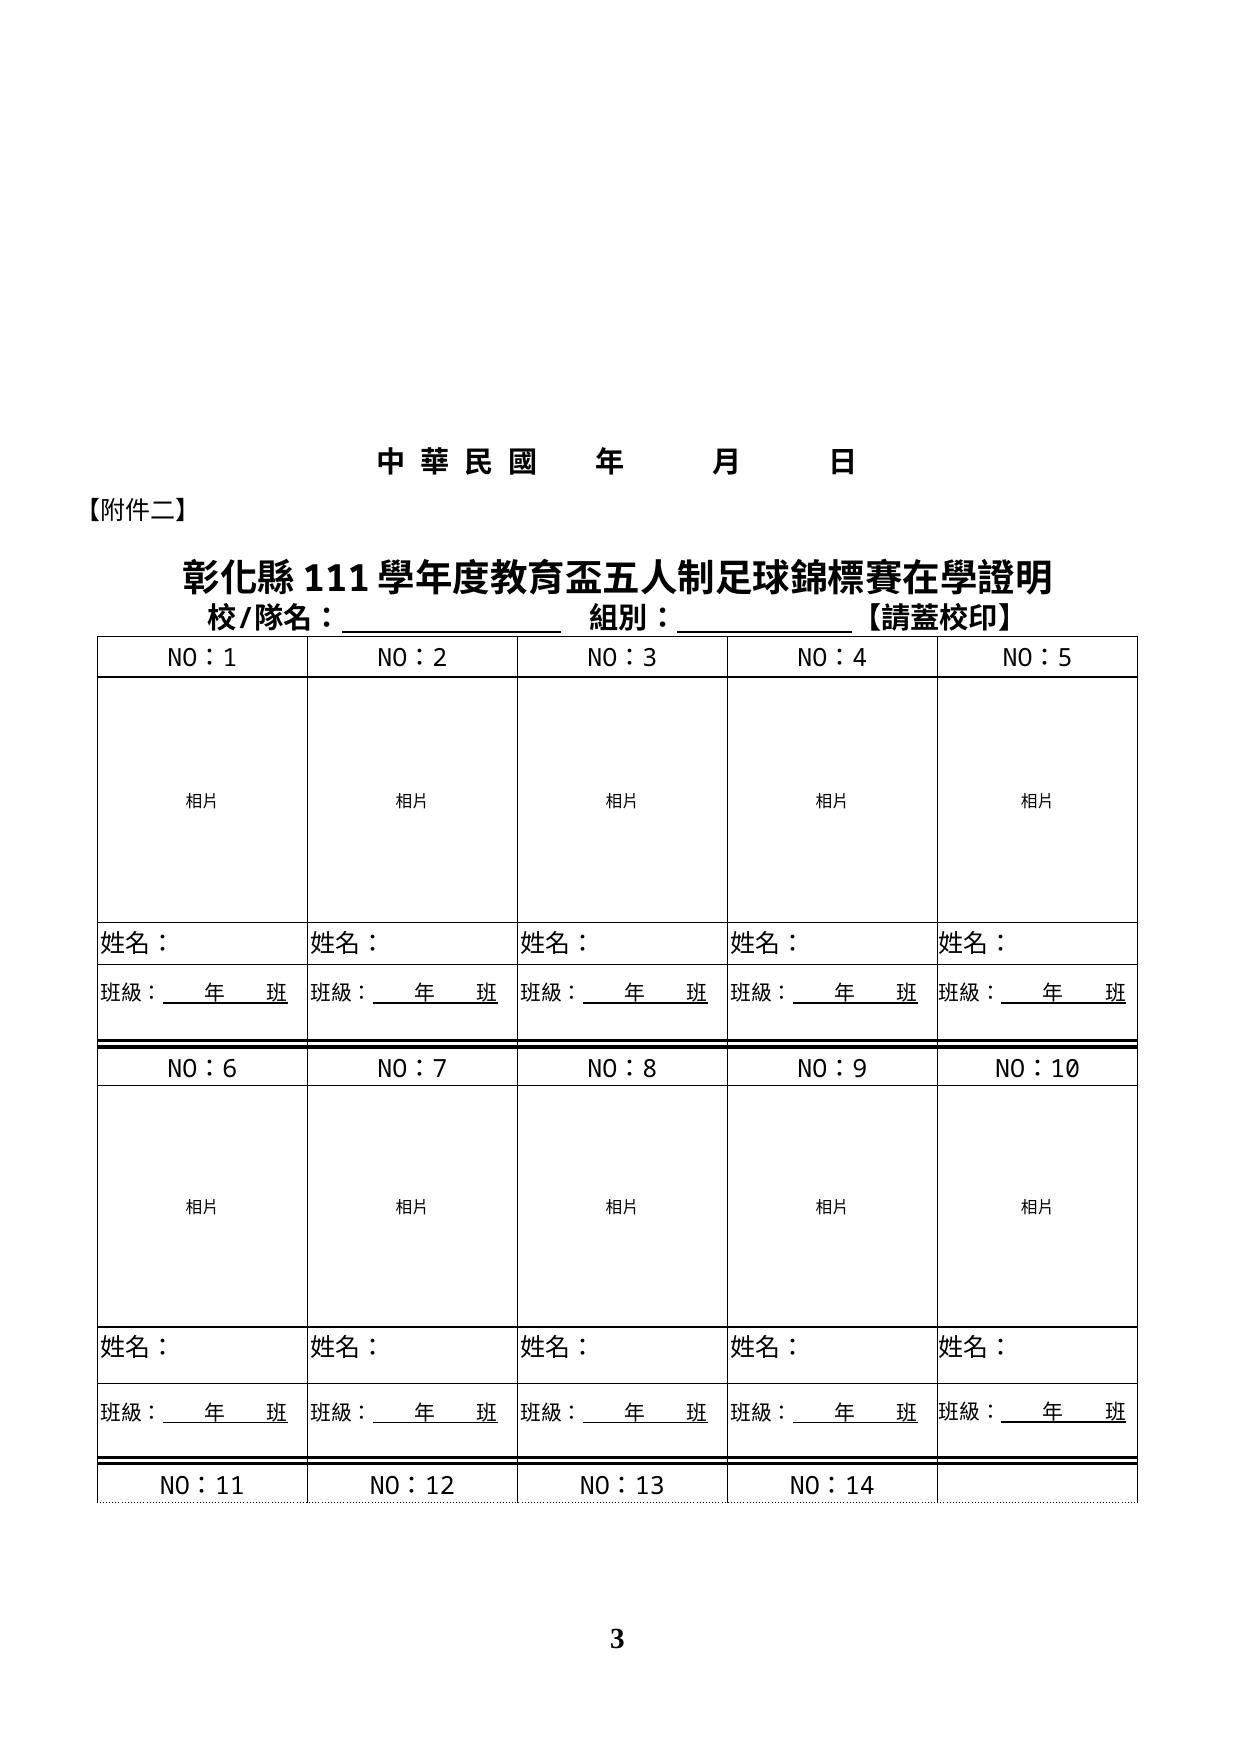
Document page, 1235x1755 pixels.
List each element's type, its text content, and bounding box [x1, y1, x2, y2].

table_cell 相片 [728, 678, 937, 922]
table_cell 班級： 年 班 [98, 965, 307, 1039]
text 彰化縣111學年度教育盃五人制足球錦標賽在學證明 [75, 561, 1159, 599]
table_cell NO：14 [728, 1465, 937, 1502]
table_header NO：3 [518, 637, 727, 676]
text 【附件二】 [75, 491, 1159, 527]
table_cell 相片 [728, 1086, 937, 1326]
table_header NO：2 [308, 637, 517, 676]
table_cell NO：7 [308, 1049, 517, 1085]
table_cell 姓名： [308, 923, 517, 963]
table_cell 班級： 年 班 [518, 1384, 727, 1456]
table_cell 相片 [98, 678, 307, 922]
table_cell NO：9 [728, 1049, 937, 1085]
table_cell 班級： 年 班 [308, 1384, 517, 1456]
table_cell 班級： 年 班 [518, 965, 727, 1039]
table_cell 班級： 年 班 [98, 1384, 307, 1456]
table_cell 姓名： [518, 923, 727, 963]
text 校/隊名： 組別： 【請蓋校印】 [75, 599, 1159, 636]
table_cell 姓名： [518, 1328, 727, 1382]
table_cell 相片 [938, 678, 1137, 922]
table_cell NO：10 [938, 1049, 1137, 1085]
table_cell NO：13 [518, 1465, 727, 1502]
table_cell 班級： 年 班 [938, 1384, 1137, 1456]
text 中 華 民 國 年 月 日 [75, 438, 1159, 480]
table_cell 班級： 年 班 [728, 965, 937, 1039]
table_header NO：5 [938, 637, 1137, 676]
table_cell 姓名： [98, 923, 307, 963]
table_cell 姓名： [98, 1328, 307, 1382]
table_cell 相片 [518, 1086, 727, 1326]
table_cell 相片 [518, 678, 727, 922]
table_cell 相片 [308, 678, 517, 922]
table_cell NO：8 [518, 1049, 727, 1085]
table_cell 相片 [938, 1086, 1137, 1326]
table_cell NO：6 [98, 1049, 307, 1085]
table_cell NO：12 [308, 1465, 517, 1502]
table_header NO：1 [98, 637, 307, 676]
table_cell 姓名： [728, 1328, 937, 1382]
table_cell 姓名： [308, 1328, 517, 1382]
table_cell 相片 [308, 1086, 517, 1326]
table_cell 班級： 年 班 [938, 965, 1137, 1039]
table_cell NO：11 [98, 1465, 307, 1502]
table_cell [938, 1465, 1137, 1502]
table_cell 相片 [98, 1086, 307, 1326]
table_cell 姓名： [938, 923, 1137, 963]
table_header NO：4 [728, 637, 937, 676]
table_cell 姓名： [938, 1328, 1137, 1382]
table_cell 班級： 年 班 [308, 965, 517, 1039]
table_cell 姓名： [728, 923, 937, 963]
table_cell 班級： 年 班 [728, 1384, 937, 1456]
